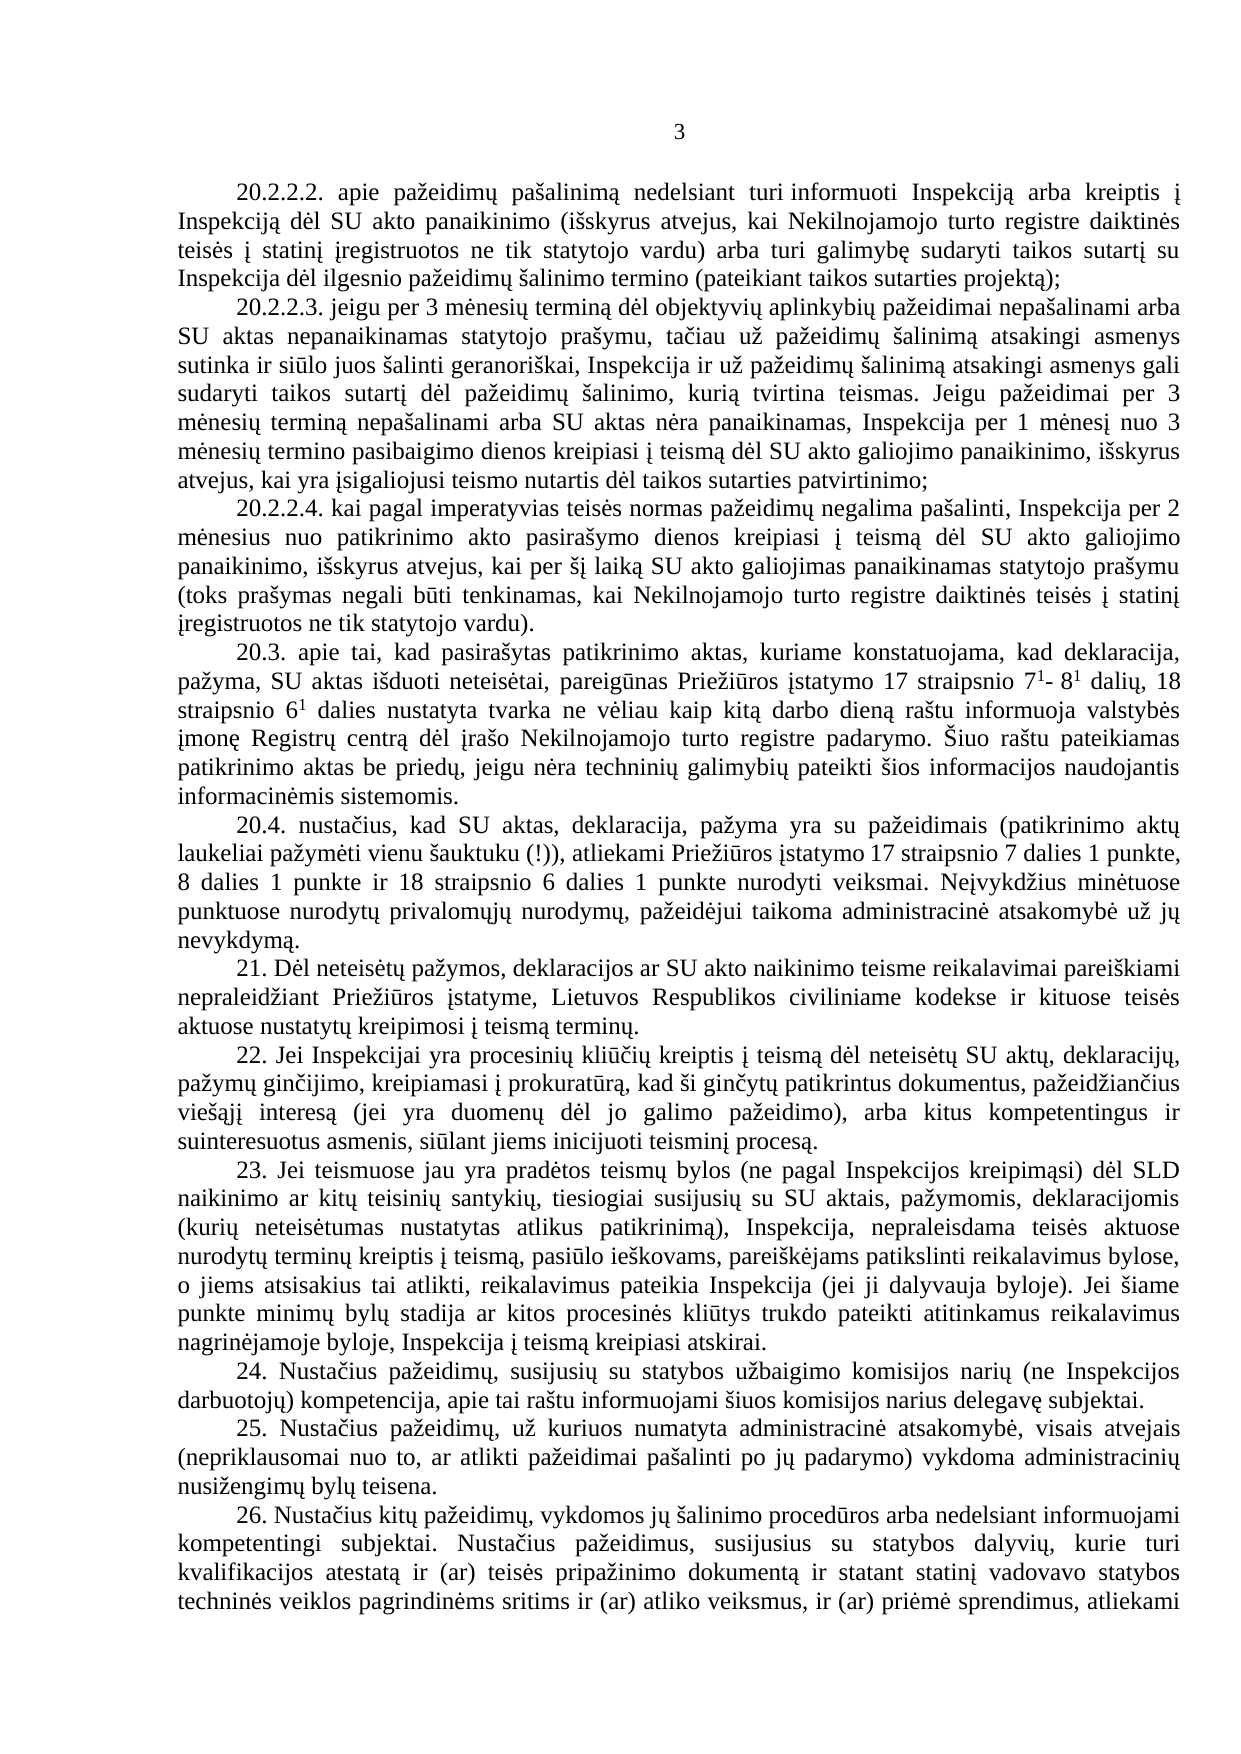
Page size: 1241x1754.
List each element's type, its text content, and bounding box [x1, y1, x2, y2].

text 24. Nustačius pažeidimų, susijusių su statybos užbaigimo komisijos narių (ne Inspekcijos darbuotojų) kompetencija, apie tai raštu informuojami šiuos komisijos narius delegavę subjektai. [177, 1356, 1181, 1413]
text 21. Dėl neteisėtų pažymos, deklaracijos ar SU akto naikinimo teisme reikalavimai pareiškiami nepraleidžiant Priežiūros įstatyme, Lietuvos Respublikos civiliniame kodekse ir kituose teisės aktuose nustatytų kreipimosi į teismą terminų. [177, 953, 1181, 1040]
text 20.2.2.4. kai pagal imperatyvias teisės normas pažeidimų negalima pašalinti, Inspekcija per 2 mėnesius nuo patikrinimo akto pasirašymo dienos kreipiasi į teismą dėl SU akto galiojimo panaikinimo, išskyrus atvejus, kai per šį laiką SU akto galiojimas panaikinamas statytojo prašymu (toks prašymas negali būti tenkinamas, kai Nekilnojamojo turto registre daiktinės teisės į statinį įregistruotos ne tik statytojo vardu). [177, 493, 1181, 637]
text 25. Nustačius pažeidimų, už kuriuos numatyta administracinė atsakomybė, visais atvejais (nepriklausomai nuo to, ar atlikti pažeidimai pašalinti po jų padarymo) vykdoma administracinių nusižengimų bylų teisena. [177, 1413, 1181, 1500]
text 23. Jei teismuose jau yra pradėtos teismų bylos (ne pagal Inspekcijos kreipimąsi) dėl SLD naikinimo ar kitų teisinių santykių, tiesiogiai susijusių su SU aktais, pažymomis, deklaracijomis (kurių neteisėtumas nustatytas atlikus patikrinimą), Inspekcija, nepraleisdama teisės aktuose nurodytų terminų kreiptis į teismą, pasiūlo ieškovams, pareiškėjams patikslinti reikalavimus bylose, o jiems atsisakius tai atlikti, reikalavimus pateikia Inspekcija (jei ji dalyvauja byloje). Jei šiame punkte minimų bylų stadija ar kitos procesinės kliūtys trukdo pateikti atitinkamus reikalavimus nagrinėjamoje byloje, Inspekcija į teismą kreipiasi atskirai. [177, 1155, 1181, 1356]
text 22. Jei Inspekcijai yra procesinių kliūčių kreiptis į teismą dėl neteisėtų SU aktų, deklaracijų, pažymų ginčijimo, kreipiamasi į prokuratūrą, kad ši ginčytų patikrintus dokumentus, pažeidžiančius viešąjį interesą (jei yra duomenų dėl jo galimo pažeidimo), arba kitus kompetentingus ir suinteresuotus asmenis, siūlant jiems inicijuoti teisminį procesą. [177, 1040, 1181, 1155]
text 26. Nustačius kitų pažeidimų, vykdomos jų šalinimo procedūros arba nedelsiant informuojami kompetentingi subjektai. Nustačius pažeidimus, susijusius su statybos dalyvių, kurie turi kvalifikacijos atestatą ir (ar) teisės pripažinimo dokumentą ir statant statinį vadovavo statybos techninės veiklos pagrindinėms sritims ir (ar) atliko veiksmus, ir (ar) priėmė sprendimus, atliekami [177, 1500, 1181, 1615]
text 20.2.2.2. apie pažeidimų pašalinimą nedelsiant turi informuoti Inspekciją arba kreiptis į Inspekciją dėl SU akto panaikinimo (išskyrus atvejus, kai Nekilnojamojo turto registre daiktinės teisės į statinį įregistruotos ne tik statytojo vardu) arba turi galimybę sudaryti taikos sutartį su Inspekcija dėl ilgesnio pažeidimų šalinimo termino (pateikiant taikos sutarties projektą); [177, 177, 1181, 292]
text 20.2.2.3. jeigu per 3 mėnesių terminą dėl objektyvių aplinkybių pažeidimai nepašalinami arba SU aktas nepanaikinamas statytojo prašymu, tačiau už pažeidimų šalinimą atsakingi asmenys sutinka ir siūlo juos šalinti geranoriškai, Inspekcija ir už pažeidimų šalinimą atsakingi asmenys gali sudaryti taikos sutartį dėl pažeidimų šalinimo, kurią tvirtina teismas. Jeigu pažeidimai per 3 mėnesių terminą nepašalinami arba SU aktas nėra panaikinamas, Inspekcija per 1 mėnesį nuo 3 mėnesių termino pasibaigimo dienos kreipiasi į teismą dėl SU akto galiojimo panaikinimo, išskyrus atvejus, kai yra įsigaliojusi teismo nutartis dėl taikos sutarties patvirtinimo; [177, 292, 1181, 493]
text 20.4. nustačius, kad SU aktas, deklaracija, pažyma yra su pažeidimais (patikrinimo aktų laukeliai pažymėti vienu šauktuku (!)), atliekami Priežiūros įstatymo 17 straipsnio 7 dalies 1 punkte, 8 dalies 1 punkte ir 18 straipsnio 6 dalies 1 punkte nurodyti veiksmai. Neįvykdžius minėtuose punktuose nurodytų privalomųjų nurodymų, pažeidėjui taikoma administracinė atsakomybė už jų nevykdymą. [177, 810, 1181, 953]
text 20.3. apie tai, kad pasirašytas patikrinimo aktas, kuriame konstatuojama, kad deklaracija, pažyma, SU aktas išduoti neteisėtai, pareigūnas Priežiūros įstatymo 17 straipsnio 71- 81 dalių, 18 straipsnio 61 dalies nustatyta tvarka ne vėliau kaip kitą darbo dieną raštu informuoja valstybės įmonę Registrų centrą dėl įrašo Nekilnojamojo turto registre padarymo. Šiuo raštu pateikiamas patikrinimo aktas be priedų, jeigu nėra techninių galimybių pateikti šios informacijos naudojantis informacinėmis sistemomis. [177, 637, 1181, 810]
